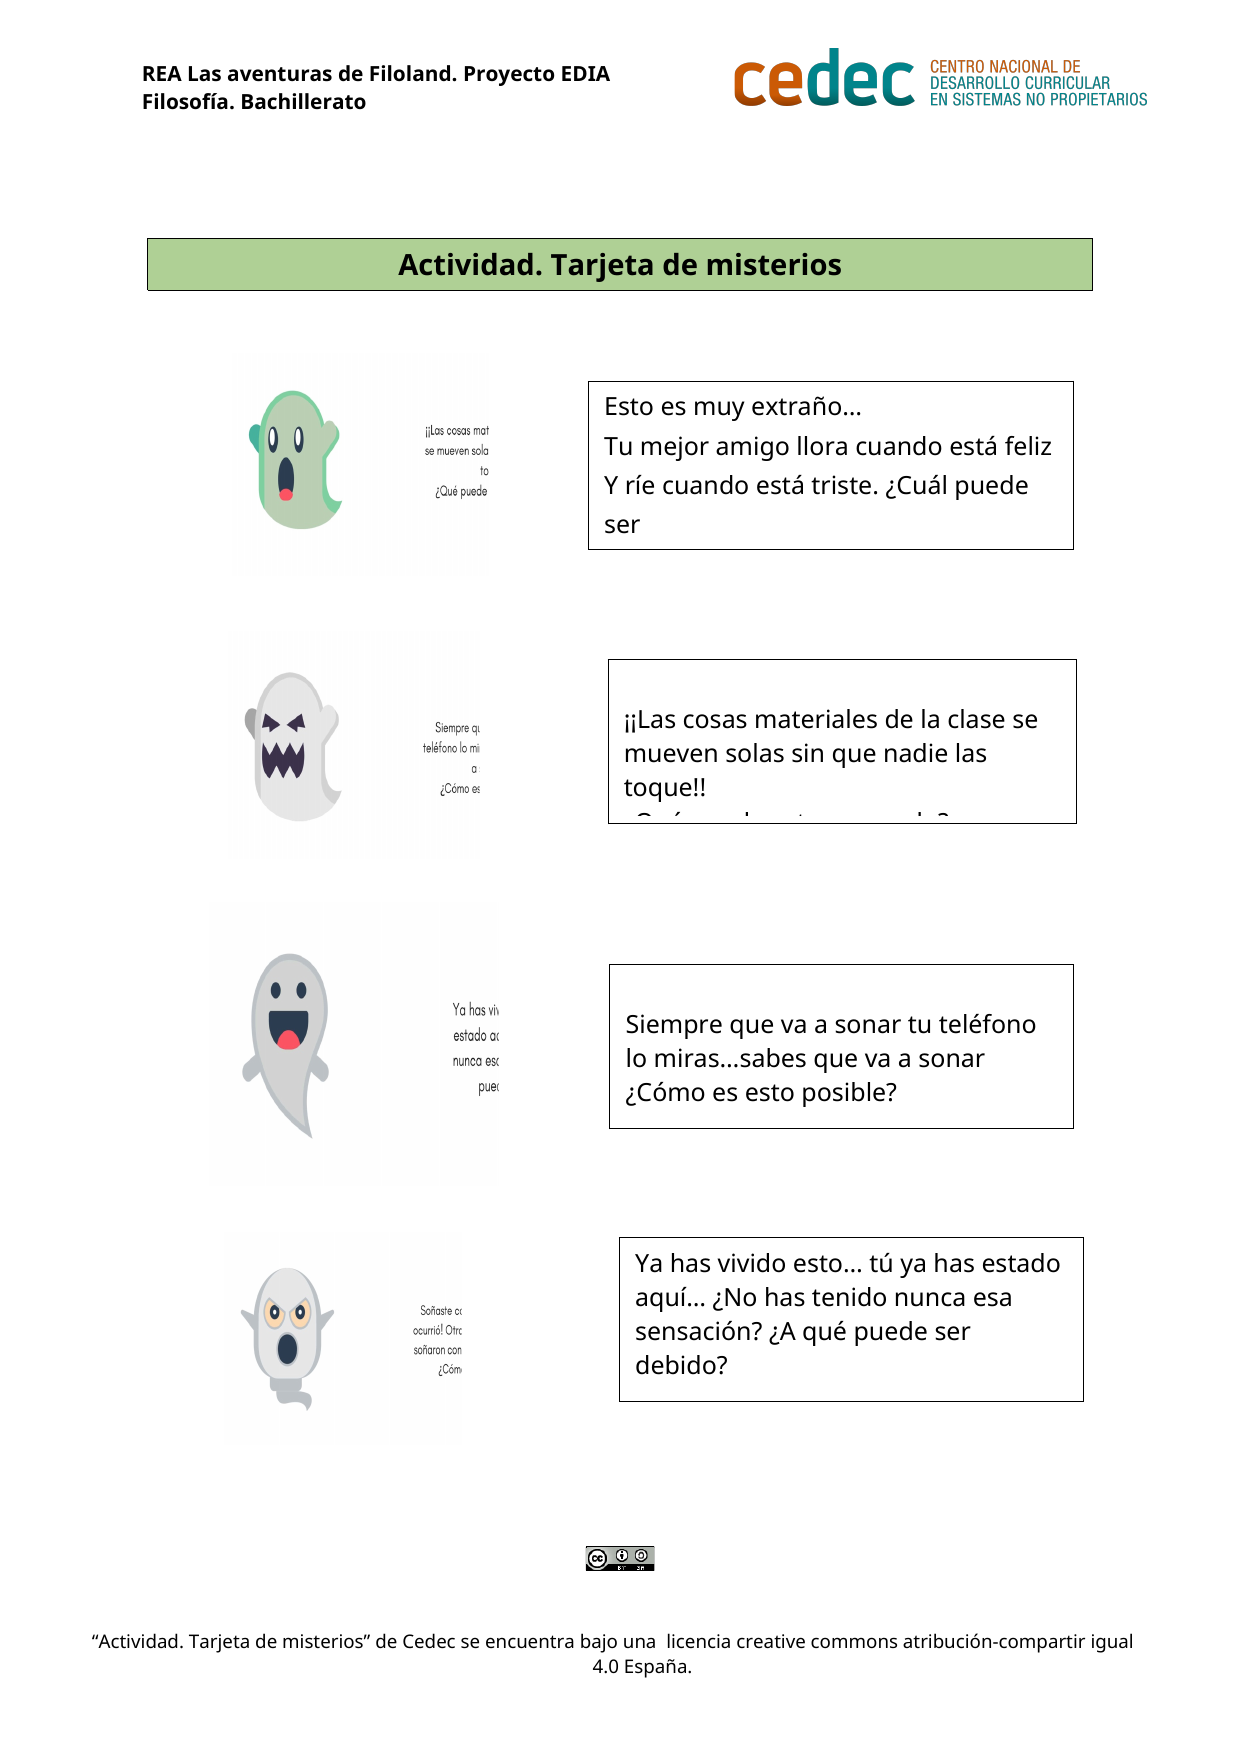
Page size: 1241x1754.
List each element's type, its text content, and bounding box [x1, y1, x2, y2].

text ¿Qué puede estar pasando? [623, 804, 1061, 816]
text Tu mejor amigo llora cuando está feliz [604, 428, 1058, 462]
picture [208, 902, 499, 1186]
text Esto es muy extraño… [604, 389, 1058, 423]
text Siempre que va a sonar tu teléfono lo miras…sabes que va a sonar [625, 1007, 1058, 1075]
picture [227, 631, 480, 859]
table_header Actividad. Tarjeta de misterios [148, 239, 1092, 290]
picture [231, 353, 489, 576]
text ¿Cómo es esto posible? [625, 1075, 1058, 1109]
text Y ríe cuando está triste. ¿Cuál puede ser [604, 467, 1058, 541]
picture [224, 1232, 462, 1445]
picture [734, 48, 1147, 106]
picture [585, 1546, 655, 1571]
text Ya has vivido esto… tú ya has estado aquí… ¿No has tenido nunca esa sensación? ¿A qué puede ser debido? [635, 1246, 1068, 1382]
text ¡¡Las cosas materiales de la clase se mueven solas sin que nadie las toque!! [623, 702, 1061, 804]
